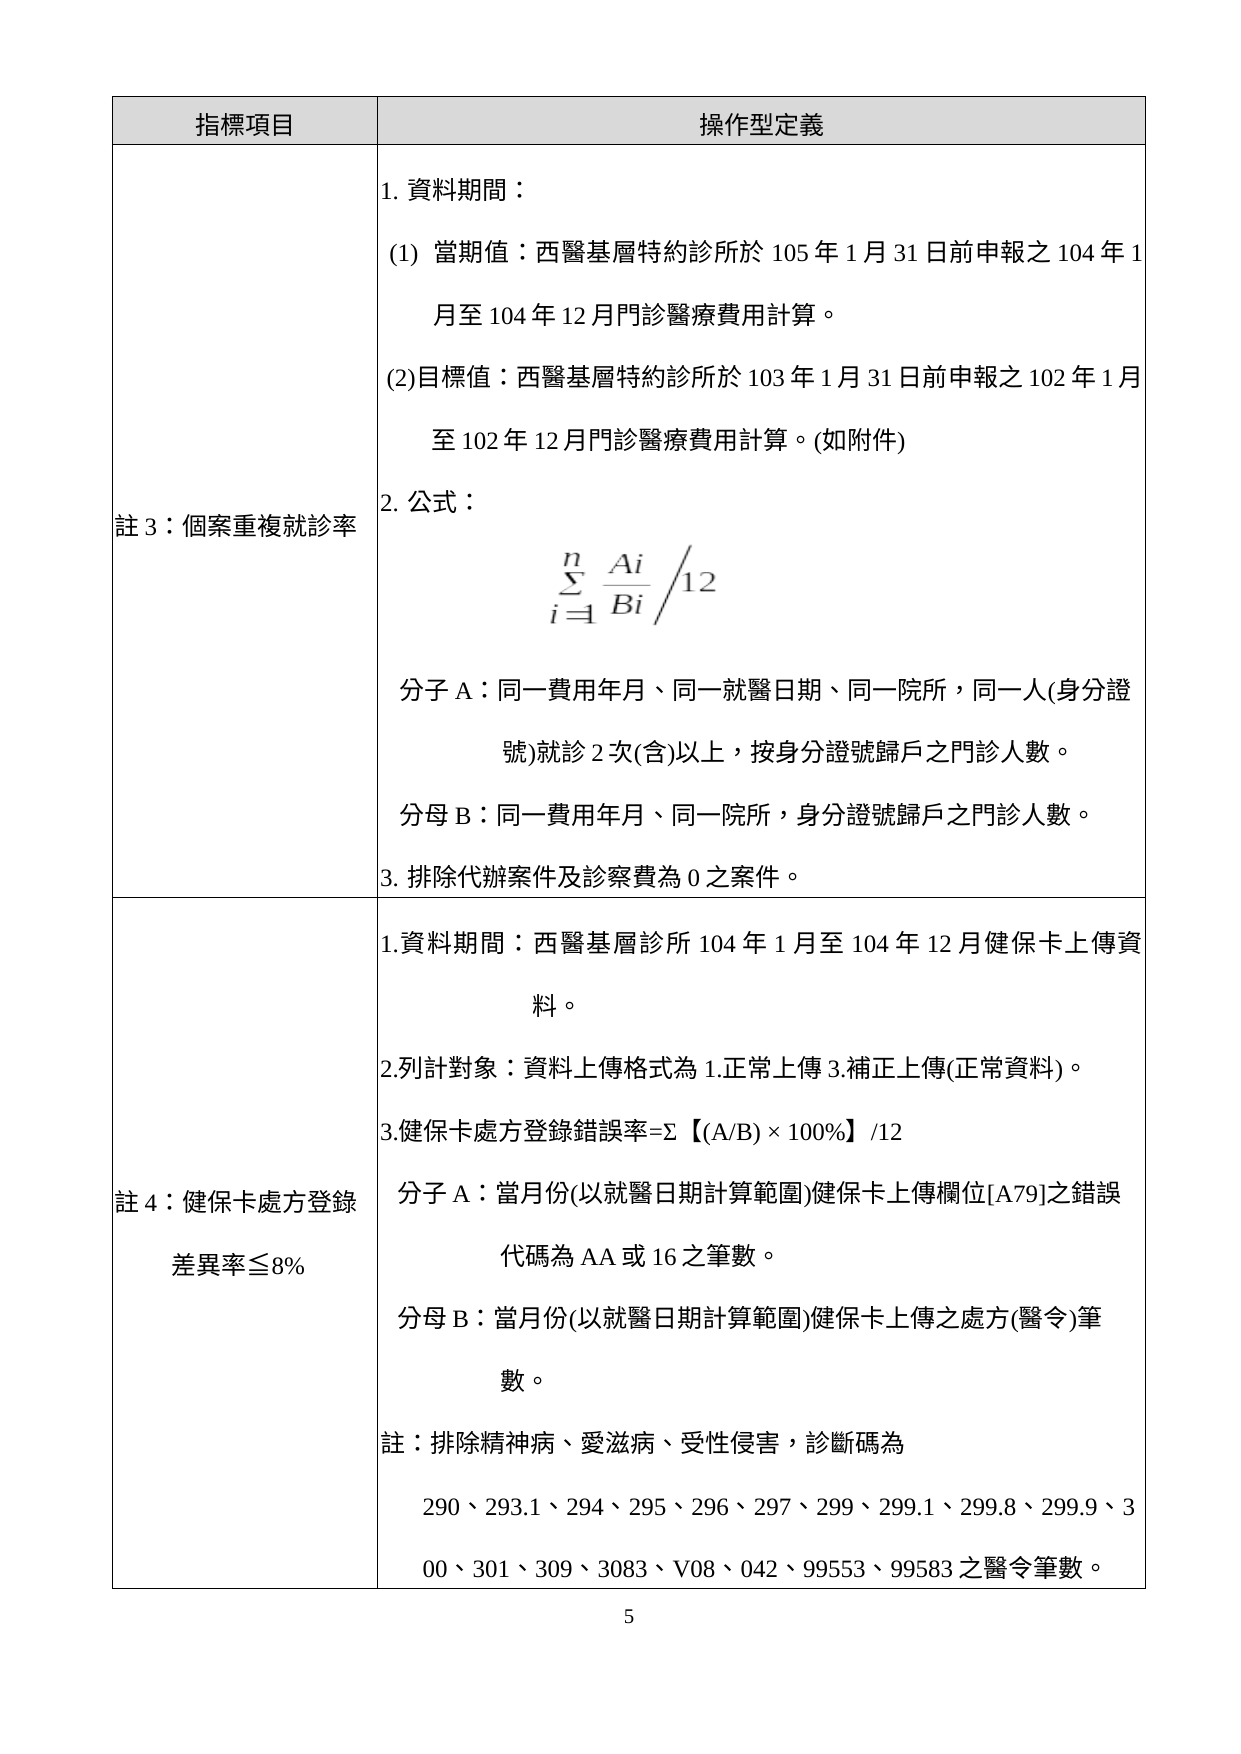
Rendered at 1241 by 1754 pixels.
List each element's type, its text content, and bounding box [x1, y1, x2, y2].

table_cell 資料期間： 當期值：西醫基層特約診所於105年1月31日前申報之104年1月至104年12月門診醫療費用計算。 (2)目標值：西醫基層特約診所於103年1月31日前申報之102年1月至102年12月門診醫療費用計算。(如附件) 公式： 分子A：同一費用年月、同一就醫日期、同一院所，同一人(身分證號)就診2次(含)以上，按身分證號歸戶之門診人數。 分母B：同一費用年月、同一院所，身分證號歸戶之門診人數。 排除代辦案件及診察費為0之案件。 [378, 145, 1145, 897]
table_cell 1.資料期間：西醫基層診所104年1月至104年12月健保卡上傳資料。 2.列計對象：資料上傳格式為1.正常上傳3.補正上傳(正常資料)。 3.健保卡處方登錄錯誤率=Σ【(A/B) × 100%】/12 分子A：當月份(以就醫日期計算範圍)健保卡上傳欄位[A79]之錯誤代碼為AA或16之筆數。 分母B：當月份(以就醫日期計算範圍)健保卡上傳之處方(醫令)筆數。 註：排除精神病、愛滋病、受性侵害，診斷碼為290、293.1、294、295、296、297、299、299.1、299.8、299.9、300、301、309、3083、V08、042、99553、99583之醫令筆數。 [378, 898, 1145, 1587]
table_cell 註4：健保卡處方登錄差異率≦8% [113, 898, 377, 1587]
table_cell 註3：個案重複就診率 [113, 145, 377, 897]
table_header 操作型定義 [378, 97, 1145, 144]
table_header 指標項目 [113, 97, 377, 144]
